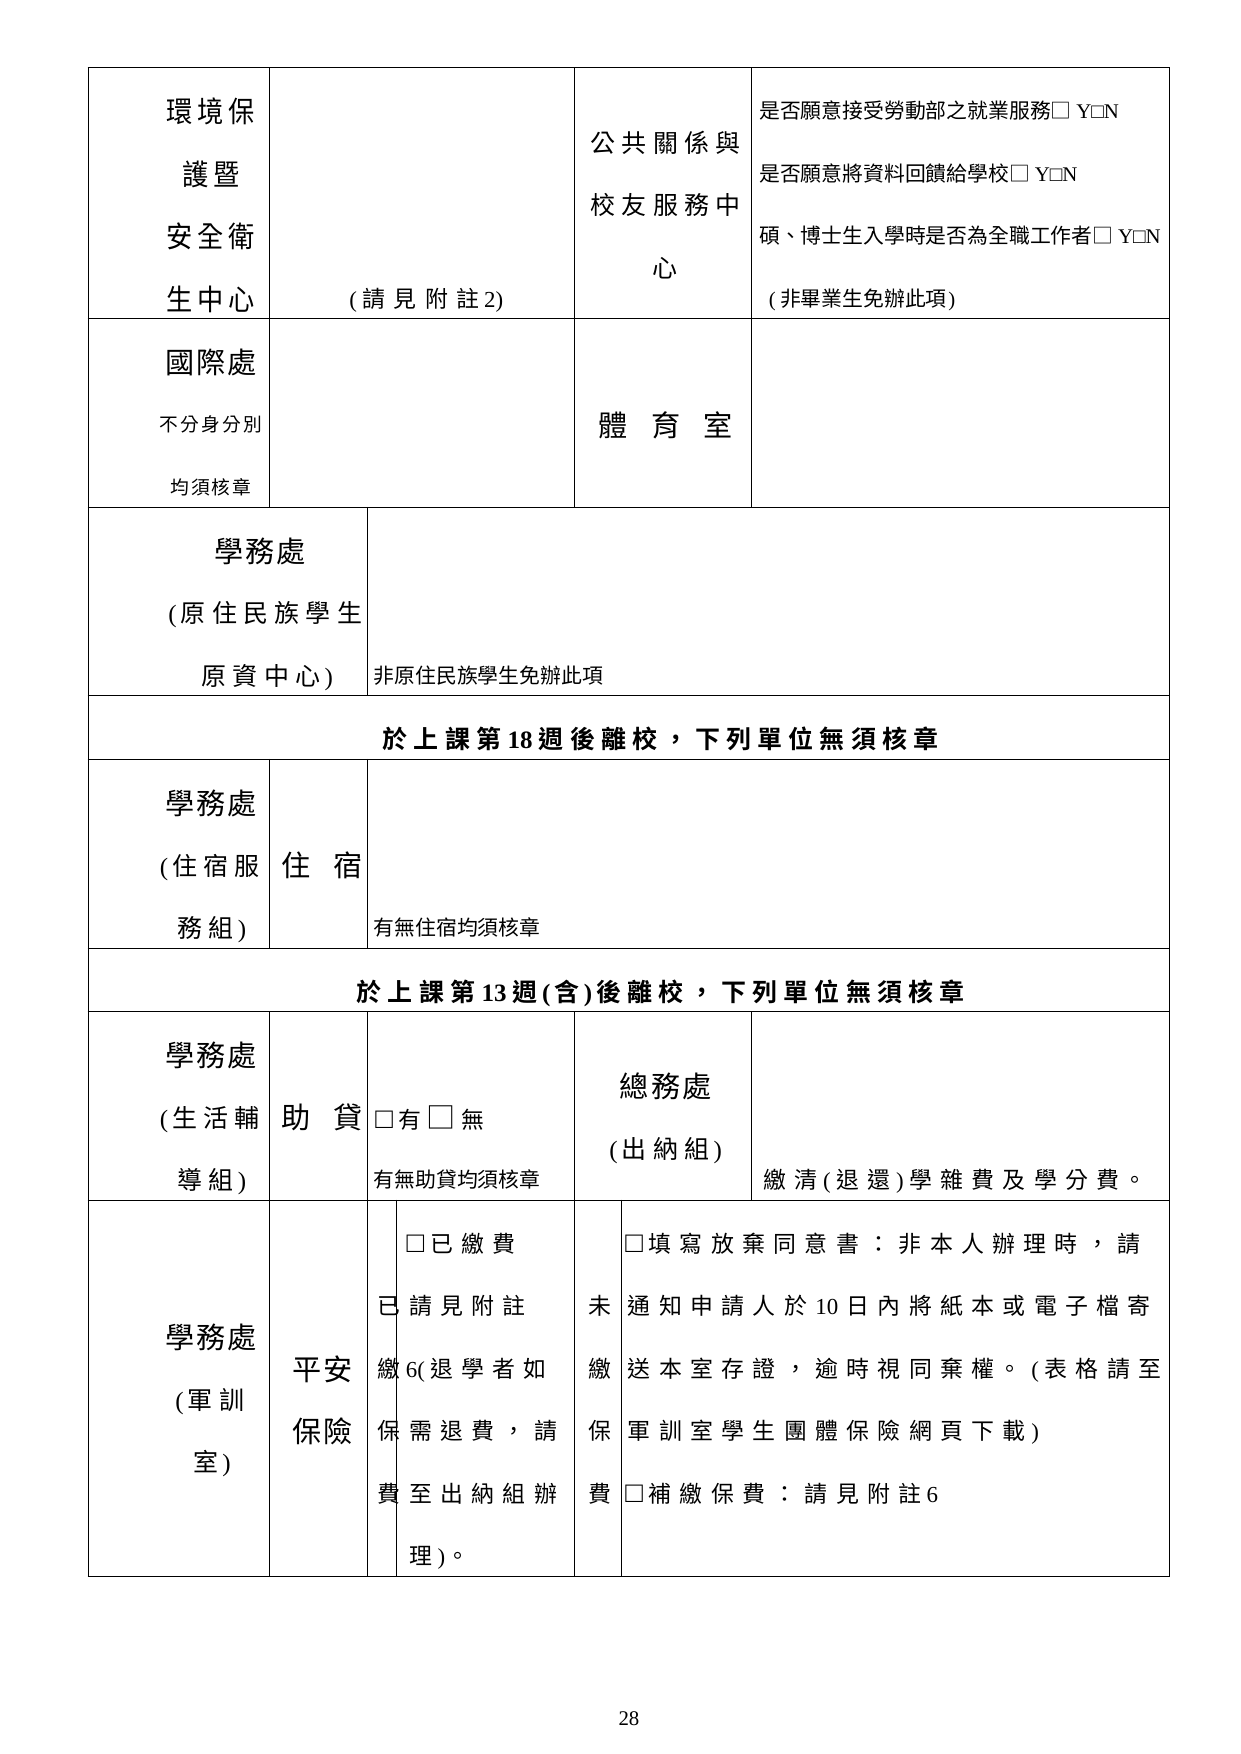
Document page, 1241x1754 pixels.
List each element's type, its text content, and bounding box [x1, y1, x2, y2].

table_cell 學務處 (生活輔導組) [89, 1012, 269, 1199]
table_cell 住 宿 [270, 760, 367, 947]
table_cell [270, 319, 574, 507]
table_cell 環境保護暨 安全衛生中心 [89, 68, 269, 318]
table_cell □已繳費 請見附註6(退學者如需退費，請至出納組辦理)。 [397, 1201, 574, 1576]
table_cell 學務處 (住宿服務組) [89, 760, 269, 947]
table_cell 有無住宿均須核章 [368, 760, 1169, 947]
table_cell 已繳保費 [368, 1201, 396, 1576]
table_cell 是否願意接受勞動部之就業服務□Y□N 是否願意將資料回饋給學校□Y□N 碩、博士生入學時是否為全職工作者□Y□N (非畢業生免辦此項) [752, 68, 1169, 318]
table_cell 總務處 (出納組) [575, 1012, 751, 1199]
table_cell 學務處 (軍訓室) [89, 1201, 269, 1576]
table_cell 非原住民族學生免辦此項 [368, 508, 1169, 695]
table_cell 學務處 (原住民族學生原資中心) [89, 508, 367, 695]
table_cell [752, 319, 1169, 507]
table_cell 於上課第18週後離校，下列單位無須核章 [89, 696, 1169, 759]
table_cell 國際處 不分身分別均須核章 [89, 319, 269, 507]
table_cell □填寫放棄同意書：非本人辦理時，請通知申請人於10日內將紙本或電子檔寄送本室存證，逾時視同棄權。(表格請至軍訓室學生團體保險網頁下載) □補繳保費：請見附註6 [622, 1201, 1169, 1576]
table_cell □有□無 有無助貸均須核章 [368, 1012, 574, 1199]
table_cell 體 育 室 [575, 319, 751, 507]
table_cell 於上課第13週(含)後離校，下列單位無須核章 [89, 949, 1169, 1011]
table_cell 公共關係與校友服務中心 [575, 68, 751, 318]
table_cell 繳清(退還)學雜費及學分費。 [752, 1012, 1169, 1199]
table_cell 助 貸 [270, 1012, 367, 1199]
table_cell 平安 保險 [270, 1201, 367, 1576]
table_cell 未繳保費 [575, 1201, 621, 1576]
table_cell (請見附註2) [270, 68, 574, 318]
